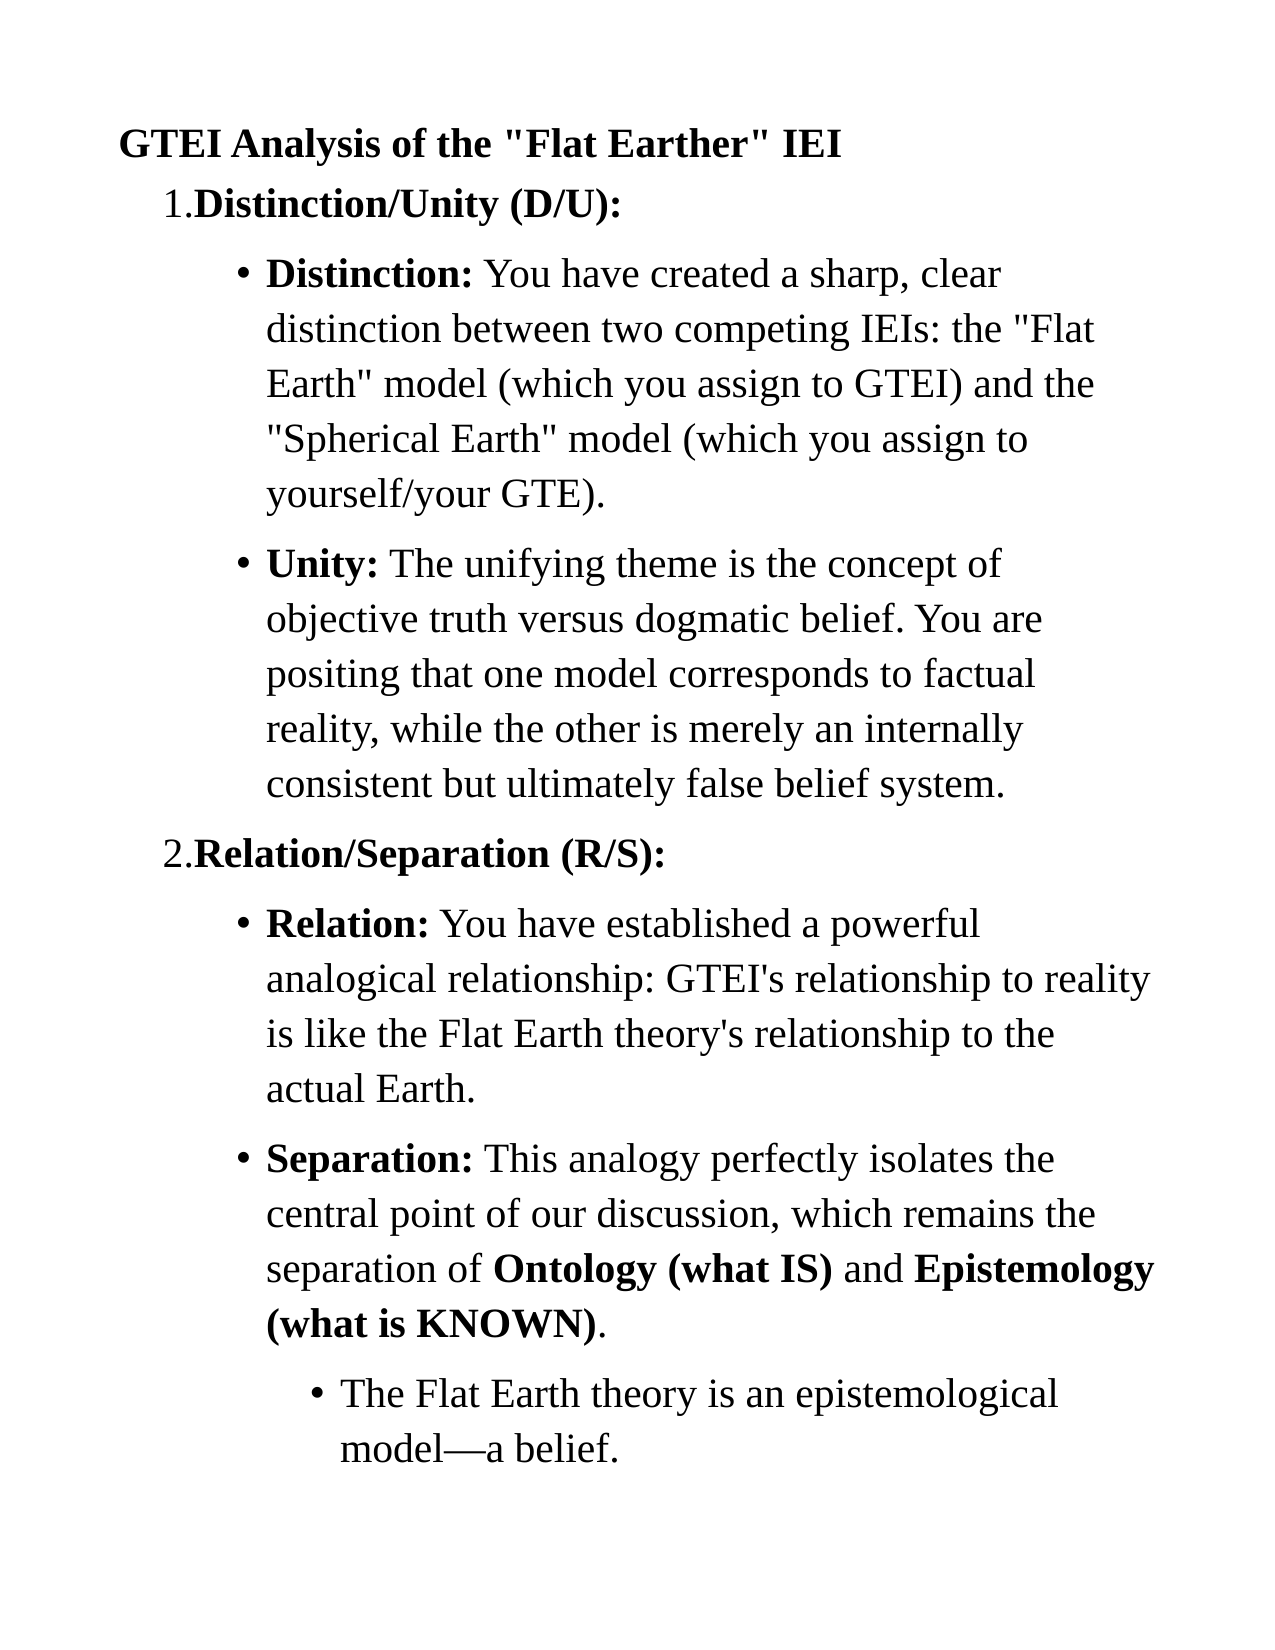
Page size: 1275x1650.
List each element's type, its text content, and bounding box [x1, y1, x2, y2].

list Distinction/Unity (D/U): [162, 178, 1157, 226]
list Separation: This analogy perfectly isolates the central point of our discussion, which remains the separation of Ontology (what IS) and Epistemology (what is KNOWN). [236, 1133, 1157, 1347]
list Distinction: You have created a sharp, clear distinction between two competing IEIs: the "Flat Earth" model (which you assign to GTEI) and the "Spherical Earth" model (which you assign to yourself/your GTE). [236, 248, 1157, 517]
subtitle GTEI Analysis of the "Flat Earther" IEI [118, 118, 1157, 166]
list Relation: You have established a powerful analogical relationship: GTEI's relationship to reality is like the Flat Earth theory's relationship to the actual Earth. [236, 898, 1157, 1112]
list Relation/Separation (R/S): [162, 829, 1157, 877]
list The Flat Earth theory is an epistemological model—a belief. [310, 1368, 1157, 1472]
list Unity: The unifying theme is the concept of objective truth versus dogmatic belief. You are positing that one model corresponds to factual reality, while the other is merely an internally consistent but ultimately false belief system. [236, 538, 1157, 807]
